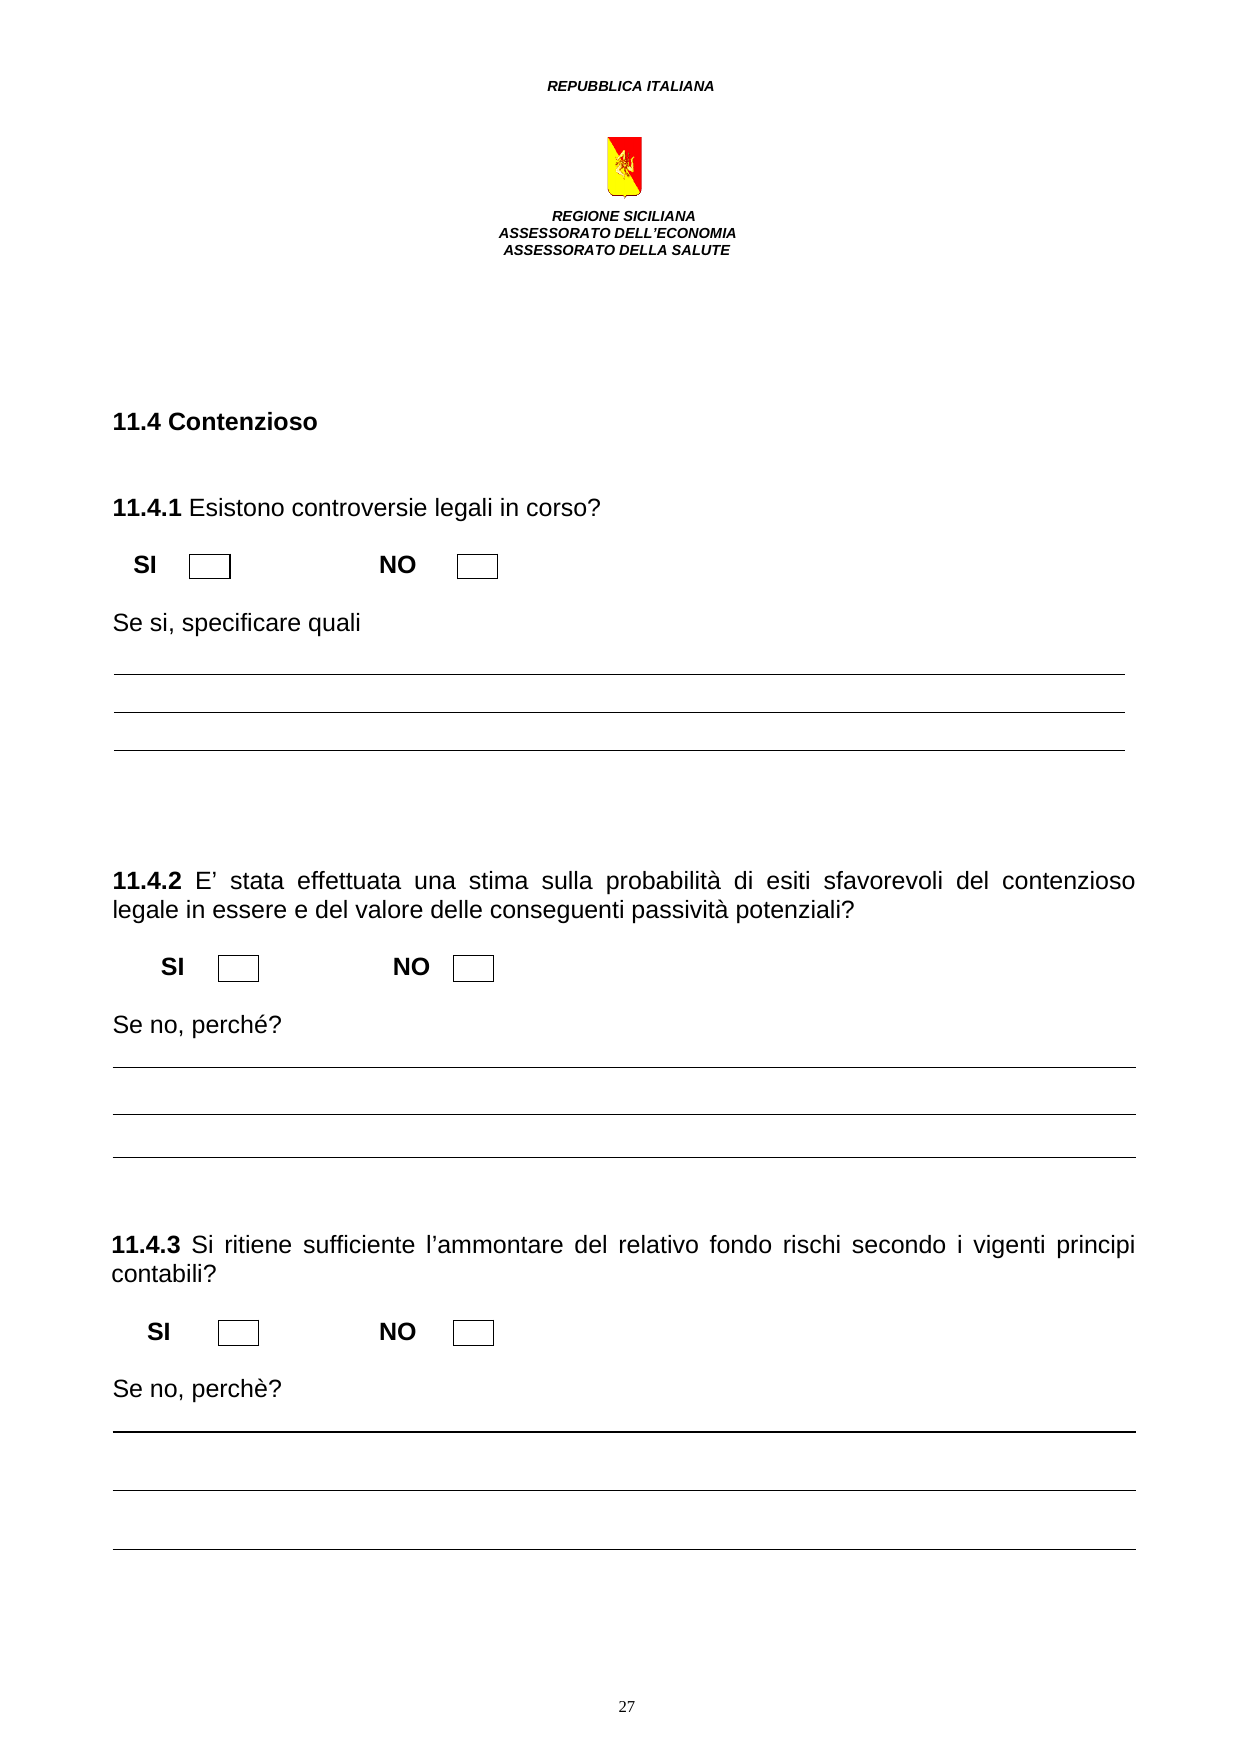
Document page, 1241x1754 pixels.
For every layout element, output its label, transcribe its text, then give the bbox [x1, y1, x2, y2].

table_cell [114, 713, 1125, 750]
table_header [113, 1039, 1136, 1067]
table_cell [114, 675, 1125, 712]
title 11.4.2 E’ stata effettuata una stima sulla probabilità di esiti sfavorevoli del contenzioso legale in essere e del valore delle conseguenti passività potenziali? [112, 866, 1137, 923]
table_cell [113, 1115, 1136, 1157]
title Se si, specificare quali [112, 608, 1137, 637]
title Se no, perché? [112, 1010, 1137, 1038]
table_cell [113, 1433, 1136, 1490]
title 11.4.1 Esistono controversie legali in corso? [112, 493, 1137, 522]
title 11.4 Contenzioso [112, 407, 1137, 435]
text SI NO [112, 550, 1137, 579]
text SI NO [112, 952, 1137, 981]
title Se no, perchè? [112, 1374, 1137, 1403]
table_cell [113, 1491, 1136, 1548]
table_cell [113, 1068, 1136, 1113]
table_cell [114, 751, 1125, 866]
text SI NO [112, 1316, 1137, 1345]
table_header [113, 1403, 1136, 1431]
picture [607, 137, 642, 199]
table_header [114, 637, 1125, 674]
title 11.4.3 Si ritiene sufficiente l’ammontare del relativo fondo rischi secondo i vigenti principi contabili? [111, 1230, 1137, 1288]
